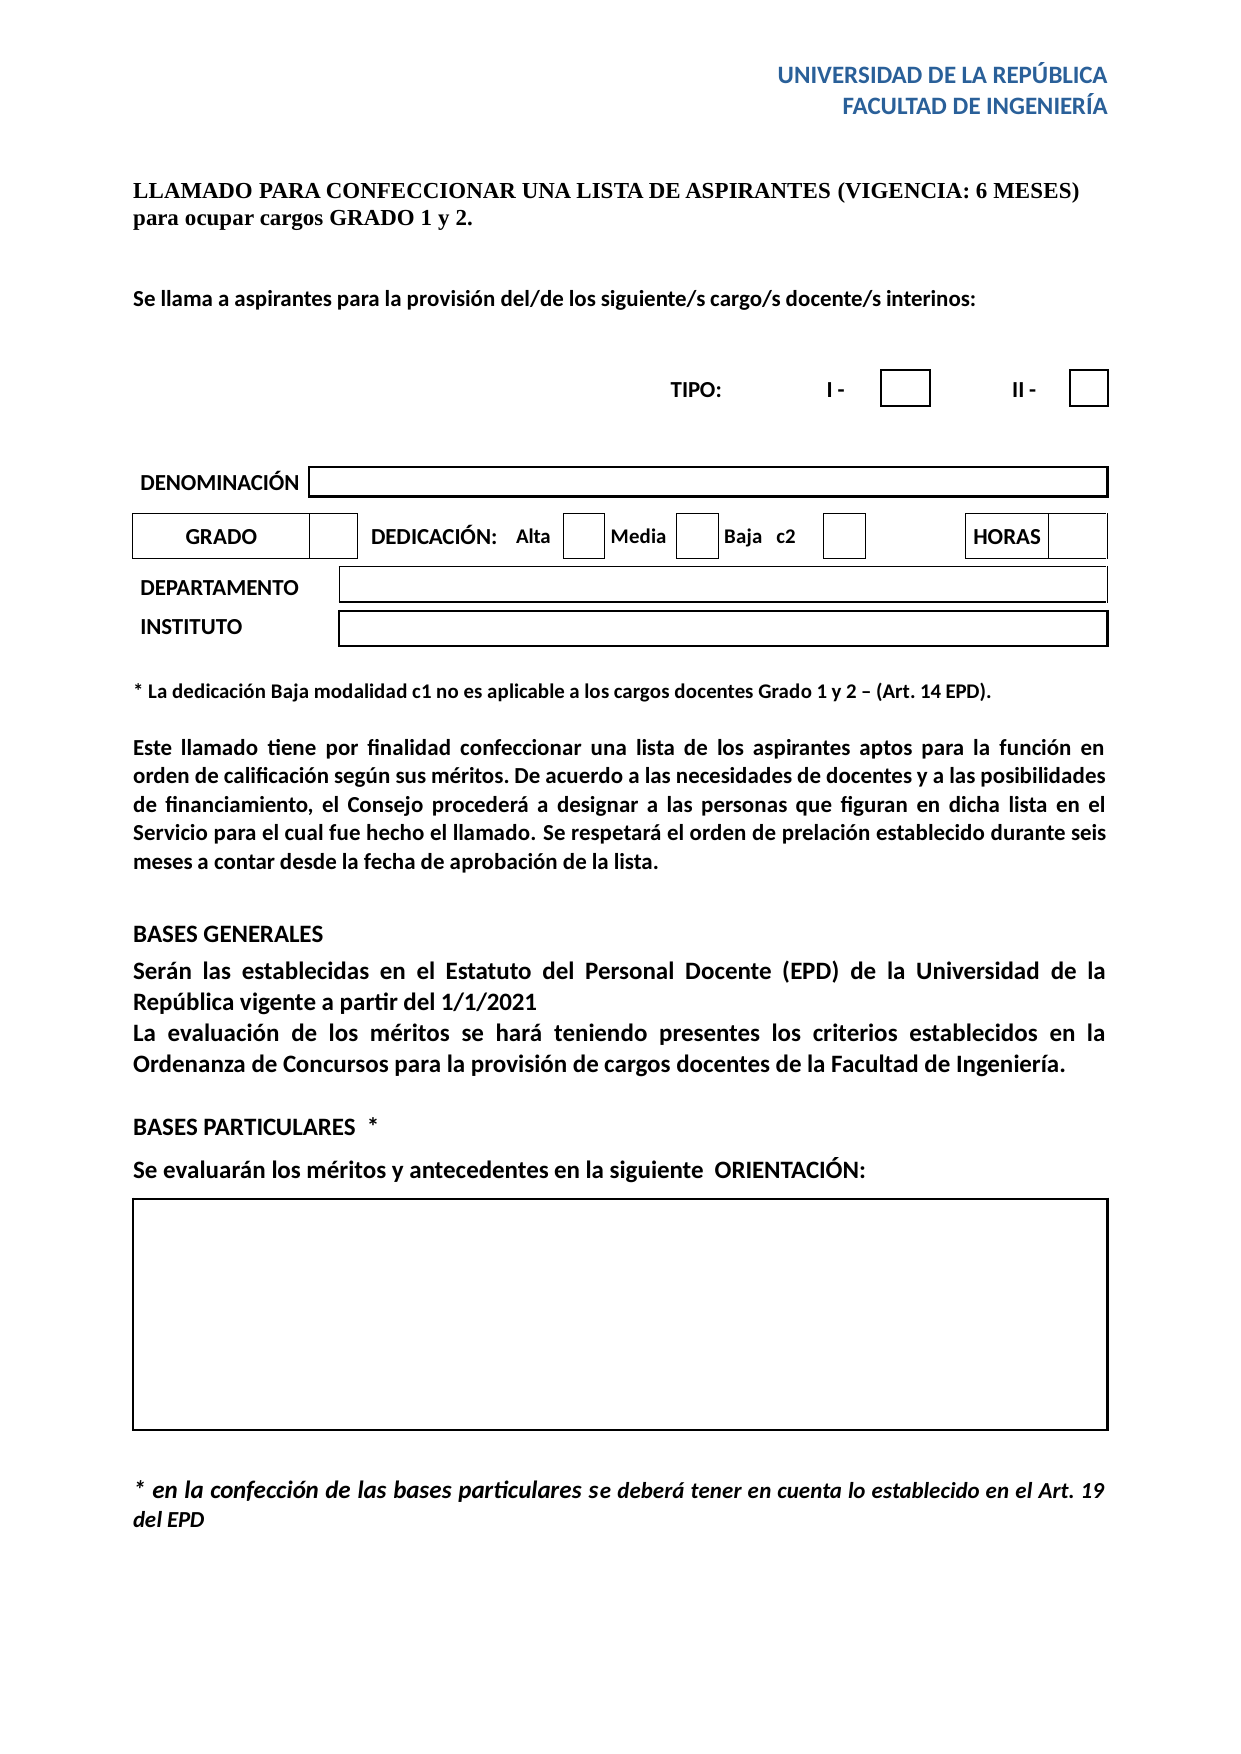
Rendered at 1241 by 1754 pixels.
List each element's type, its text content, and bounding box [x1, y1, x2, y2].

text Se llama a aspirantes para la provisión del/de los siguiente/s cargo/s docente/s interinos: [133, 283, 1107, 312]
text para ocupar cargos GRADO 1 y 2. [133, 204, 1107, 230]
table_cell DEPARTAMENTO [133, 566, 339, 601]
text La evaluación de los méritos se hará teniendo presentes los criterios establecidos en la Ordenanza de Concursos para la provisión de cargos docentes de la Facultad de Ingeniería. [133, 1017, 1107, 1079]
table_cell [770, 603, 966, 610]
table_cell [942, 558, 966, 566]
text * La dedicación Baja modalidad c1 no es aplicable a los cargos docentes Grado 1 y 2 – (Art. 14 EPD). [133, 678, 1107, 704]
text Este llamado tiene por finalidad confeccionar una lista de los aspirantes aptos para la función en orden de calificación según sus méritos. De acuerdo a las necesidades de docentes y a las posibilidades de financiamiento, el Consejo procederá a designar a las personas que figuran en dicha lista en el Servicio para el cual fue hecho el llamado. Se respetará el orden de prelación establecido durante seis meses a contar desde la fecha de aprobación de la lista. [133, 733, 1107, 875]
table_cell [340, 566, 1107, 601]
table_cell [677, 498, 718, 513]
table_cell DEDICACIÓN: [358, 513, 510, 558]
table_cell [340, 612, 1106, 645]
table_header II - [931, 369, 1069, 404]
text * en la confección de las bases particulares se deberá tener en cuenta lo establecido en el Art. 19 del EPD [133, 1474, 1107, 1534]
table_cell [770, 558, 942, 566]
table_cell [310, 514, 357, 558]
table_cell [866, 513, 965, 558]
table_cell GRADO [133, 514, 309, 558]
table_cell [563, 498, 612, 513]
table_cell [612, 498, 677, 513]
table_cell [866, 498, 906, 513]
table_cell [966, 601, 1107, 610]
table_cell [718, 498, 770, 513]
table_cell Media [605, 513, 676, 558]
table_header [310, 468, 1106, 495]
table_cell [906, 498, 966, 513]
table_cell [1049, 513, 1107, 558]
table_cell [824, 514, 865, 558]
table_cell [564, 514, 604, 558]
table_cell [510, 498, 563, 513]
table_header [1071, 371, 1107, 404]
text LLAMADO PARA CONFECCIONAR UNA LISTA DE ASPIRANTES (VIGENCIA: 6 MESES) [133, 177, 1107, 204]
table_cell [770, 498, 823, 513]
table_cell [363, 498, 510, 513]
text BASES PARTICULARES * [133, 1111, 1107, 1142]
table_cell [133, 558, 770, 566]
table_cell HORAS [966, 514, 1048, 558]
table_cell [966, 558, 1107, 566]
table_cell Alta [510, 513, 563, 558]
table_cell [1048, 498, 1107, 513]
text BASES GENERALES [133, 918, 1107, 949]
text Serán las establecidas en el Estatuto del Personal Docente (EPD) de la Universidad de la República vigente a partir del 1/1/2021 [133, 955, 1107, 1017]
table_header TIPO: [656, 369, 739, 404]
table_cell INSTITUTO [133, 610, 338, 645]
table_cell [824, 498, 866, 513]
table_cell c2 [770, 513, 823, 558]
table_cell [677, 514, 718, 558]
table_cell [133, 601, 339, 610]
table_cell [966, 498, 1048, 513]
text Se evaluarán los méritos y antecedentes en la siguiente ORIENTACIÓN: [133, 1154, 1107, 1185]
table_header [882, 371, 929, 404]
table_header I - [739, 369, 880, 404]
table_cell [133, 495, 309, 513]
table_cell [339, 603, 770, 610]
table_header DENOMINACIÓN [133, 466, 308, 495]
table_cell Baja [719, 513, 770, 558]
table_cell [309, 498, 362, 513]
table_header [134, 1200, 1106, 1428]
